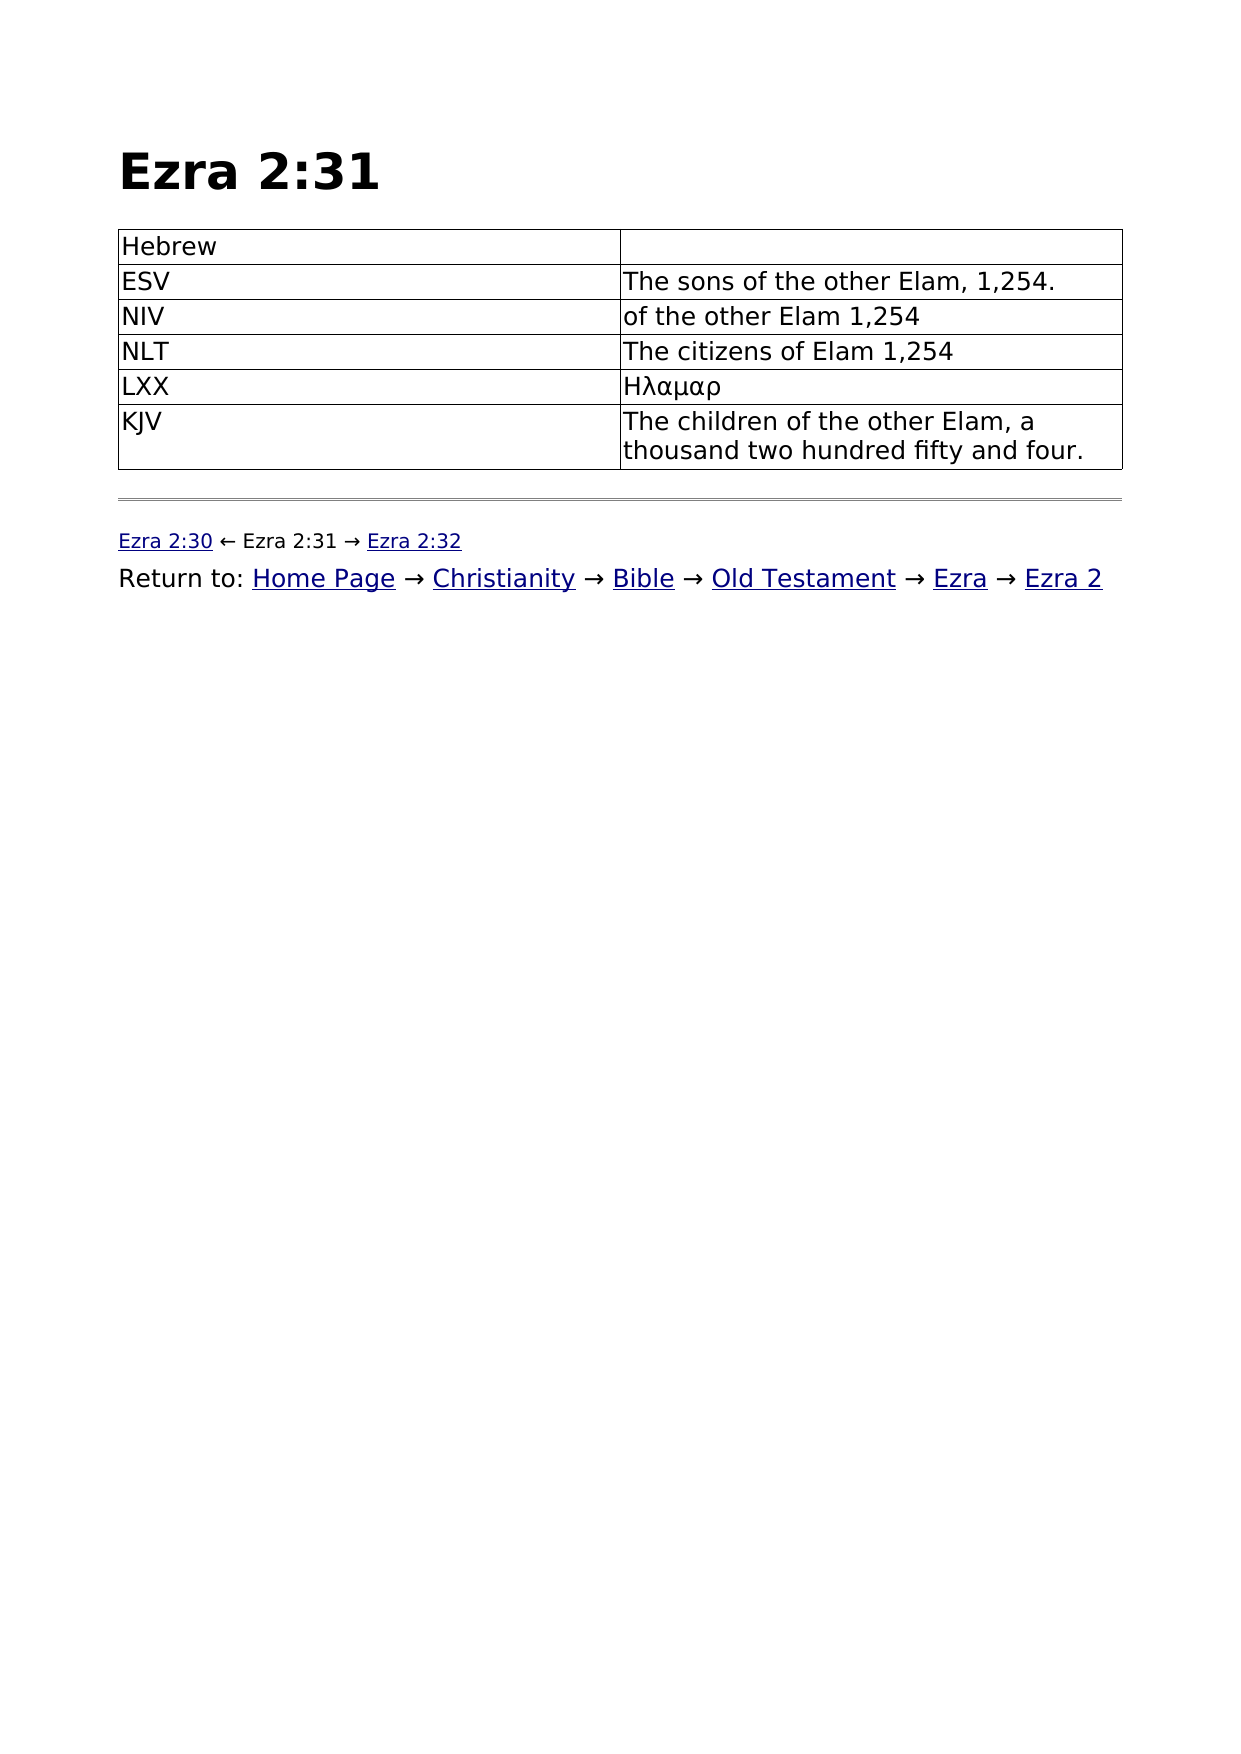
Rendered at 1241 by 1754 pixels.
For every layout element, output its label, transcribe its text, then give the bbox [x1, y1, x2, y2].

table_cell NLT [119, 335, 620, 369]
text Ezra 2:30 ← Ezra 2:31 → Ezra 2:32 [118, 530, 1122, 564]
table_cell NIV [119, 300, 620, 334]
table_cell The sons of the other Elam, 1,254. [621, 265, 1122, 299]
table_cell The children of the other Elam, a thousand two hundred fifty and four. [621, 405, 1122, 468]
table_cell ESV [119, 265, 620, 299]
table_cell Ηλαμαρ [621, 370, 1122, 404]
subtitle Ezra 2:31 [118, 143, 1122, 201]
text Return to: Home Page → Christianity → Bible → Old Testament → Ezra → Ezra 2 [118, 564, 1122, 593]
table_cell LXX [119, 370, 620, 404]
table_header [621, 230, 1122, 264]
table_cell of the other Elam 1,254 [621, 300, 1122, 334]
table_cell The citizens of Elam 1,254 [621, 335, 1122, 369]
table_header Hebrew [119, 230, 620, 264]
table_cell KJV [119, 405, 620, 468]
